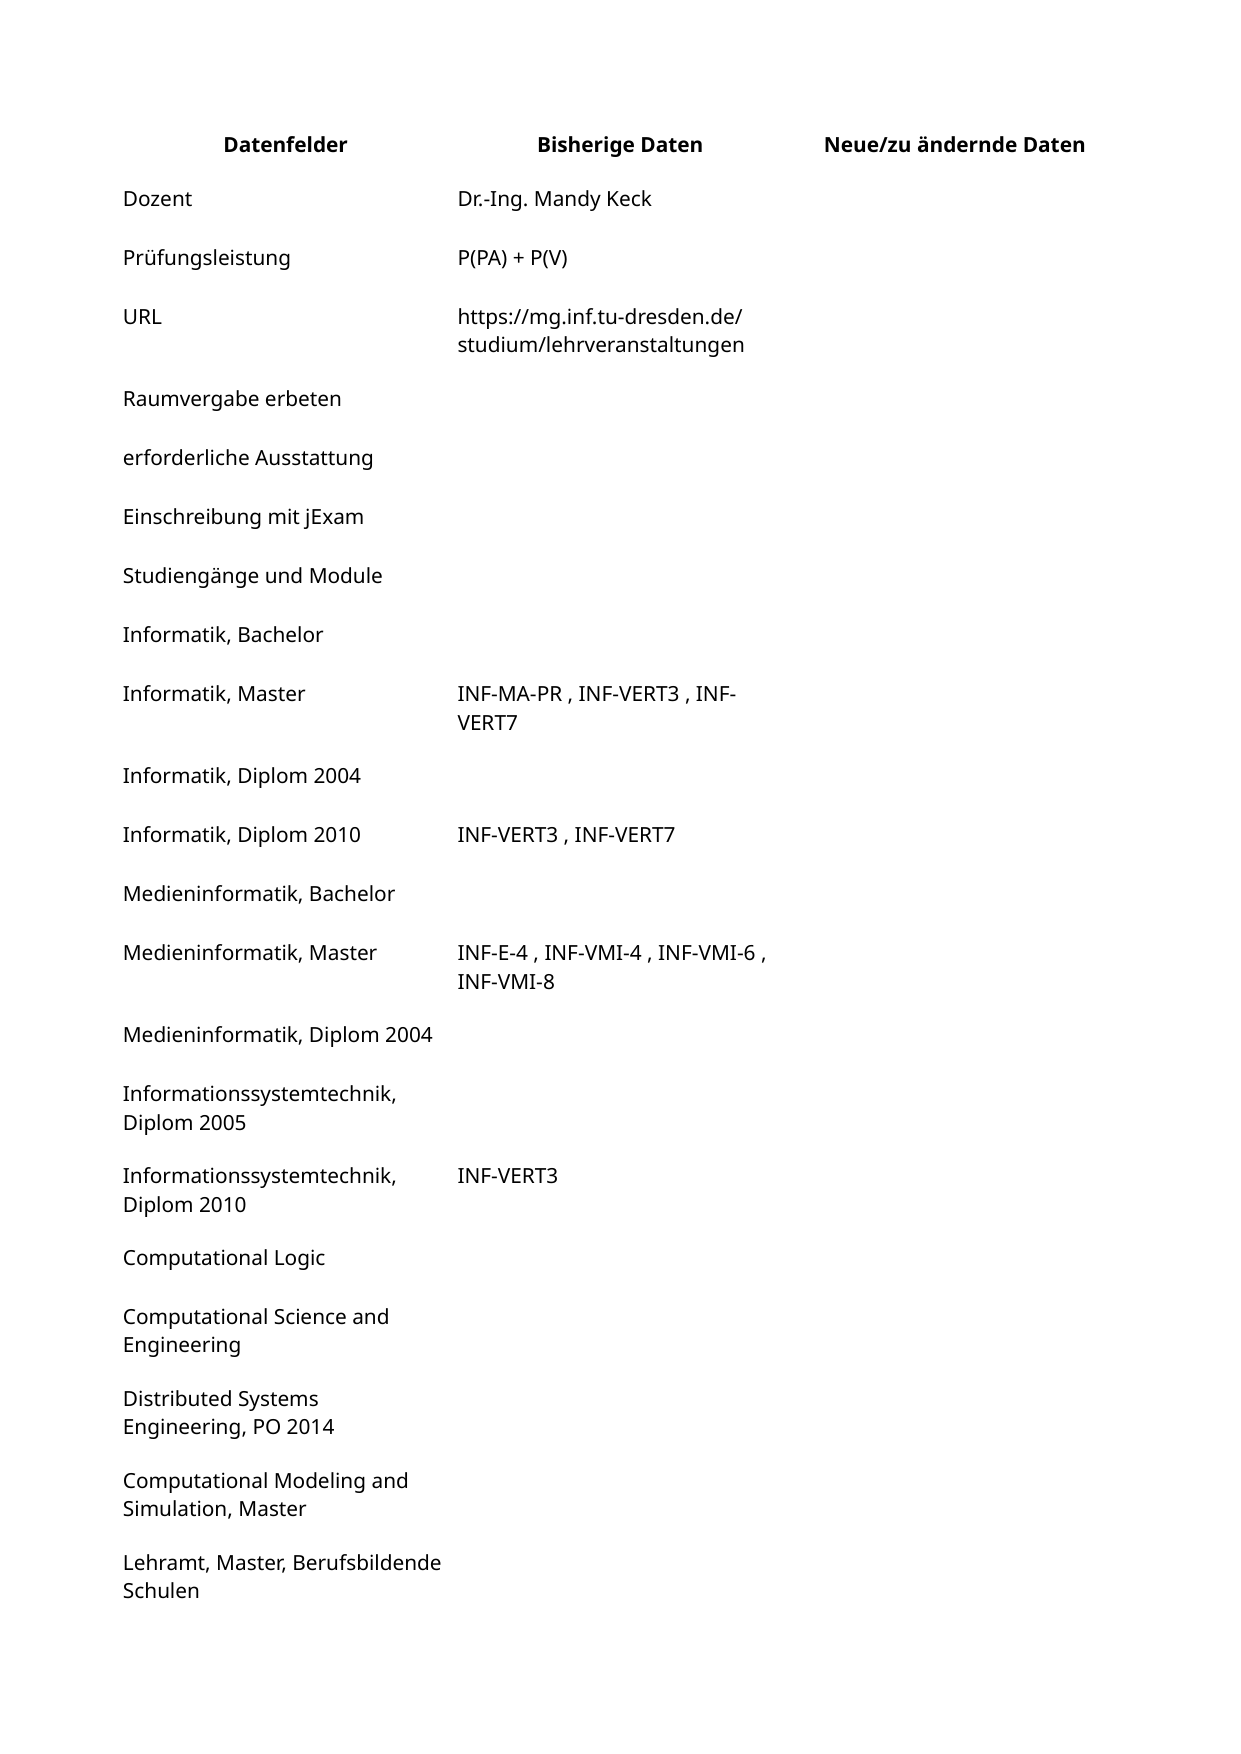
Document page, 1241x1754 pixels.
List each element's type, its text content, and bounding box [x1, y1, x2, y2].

table_cell [453, 1067, 787, 1149]
table_cell [453, 1535, 787, 1617]
table_cell [453, 608, 787, 667]
table_cell Informatik, Bachelor [118, 608, 453, 667]
table_cell INF-MA-PR , INF-VERT3 , INF-VERT7 [453, 667, 787, 749]
table_cell Informationssystemtechnik, Diplom 2010 [118, 1149, 453, 1231]
table_cell [788, 667, 1122, 749]
table_cell Medieninformatik, Master [118, 926, 453, 1008]
table_cell Studiengänge und Module [118, 549, 453, 608]
table_cell [788, 926, 1122, 1008]
table_cell [788, 290, 1122, 372]
table_cell [788, 1231, 1122, 1290]
table_cell [788, 372, 1122, 431]
table_cell [788, 808, 1122, 867]
table_cell erforderliche Ausstattung [118, 431, 453, 490]
table_cell [788, 549, 1122, 608]
table_cell [788, 1454, 1122, 1535]
table_cell [453, 372, 787, 431]
table_cell Computational Science and Engineering [118, 1290, 453, 1372]
table_cell Prüfungsleistung [118, 231, 453, 290]
table_cell [788, 231, 1122, 290]
table_cell Informationssystemtechnik, Diplom 2005 [118, 1067, 453, 1149]
table_cell [788, 490, 1122, 549]
table_cell Medieninformatik, Bachelor [118, 867, 453, 926]
table_cell [453, 431, 787, 490]
table_cell [453, 867, 787, 926]
table_cell [788, 867, 1122, 926]
table_cell [453, 1454, 787, 1535]
table_cell INF-VERT3 [453, 1149, 787, 1231]
table_cell [788, 1290, 1122, 1372]
table_cell Distributed Systems Engineering, PO 2014 [118, 1372, 453, 1453]
table_cell [453, 549, 787, 608]
table_cell [453, 1008, 787, 1067]
table_cell [788, 172, 1122, 231]
table_cell Informatik, Diplom 2004 [118, 749, 453, 808]
table_cell [788, 1535, 1122, 1617]
table_cell P(PA) + P(V) [453, 231, 787, 290]
table_cell [788, 431, 1122, 490]
table_cell [453, 749, 787, 808]
table_cell [788, 1067, 1122, 1149]
table_cell [788, 749, 1122, 808]
table_cell URL [118, 290, 453, 372]
table_cell Raumvergabe erbeten [118, 372, 453, 431]
table_cell [453, 1372, 787, 1453]
table_cell INF-E-4 , INF-VMI-4 , INF-VMI-6 , INF-VMI-8 [453, 926, 787, 1008]
table_cell Informatik, Master [118, 667, 453, 749]
table_cell [788, 608, 1122, 667]
table_cell Medieninformatik, Diplom 2004 [118, 1008, 453, 1067]
table_header Datenfelder [118, 118, 453, 172]
table_cell Lehramt, Master, Berufsbildende Schulen [118, 1535, 453, 1617]
table_cell https://mg.inf.tu-dresden.de/studium/lehrveranstaltungen [453, 290, 787, 372]
table_cell INF-VERT3 , INF-VERT7 [453, 808, 787, 867]
table_cell Computational Logic [118, 1231, 453, 1290]
table_cell Einschreibung mit jExam [118, 490, 453, 549]
table_cell Dr.-Ing. Mandy Keck [453, 172, 787, 231]
table_cell Informatik, Diplom 2010 [118, 808, 453, 867]
table_header Bisherige Daten [453, 118, 787, 172]
table_cell [788, 1372, 1122, 1453]
table_cell [453, 490, 787, 549]
table_header Neue/zu ändernde Daten [788, 118, 1122, 172]
table_cell [788, 1008, 1122, 1067]
table_cell Dozent [118, 172, 453, 231]
table_cell [788, 1149, 1122, 1231]
table_cell [453, 1231, 787, 1290]
table_cell [453, 1290, 787, 1372]
table_cell Computational Modeling and Simulation, Master [118, 1454, 453, 1535]
